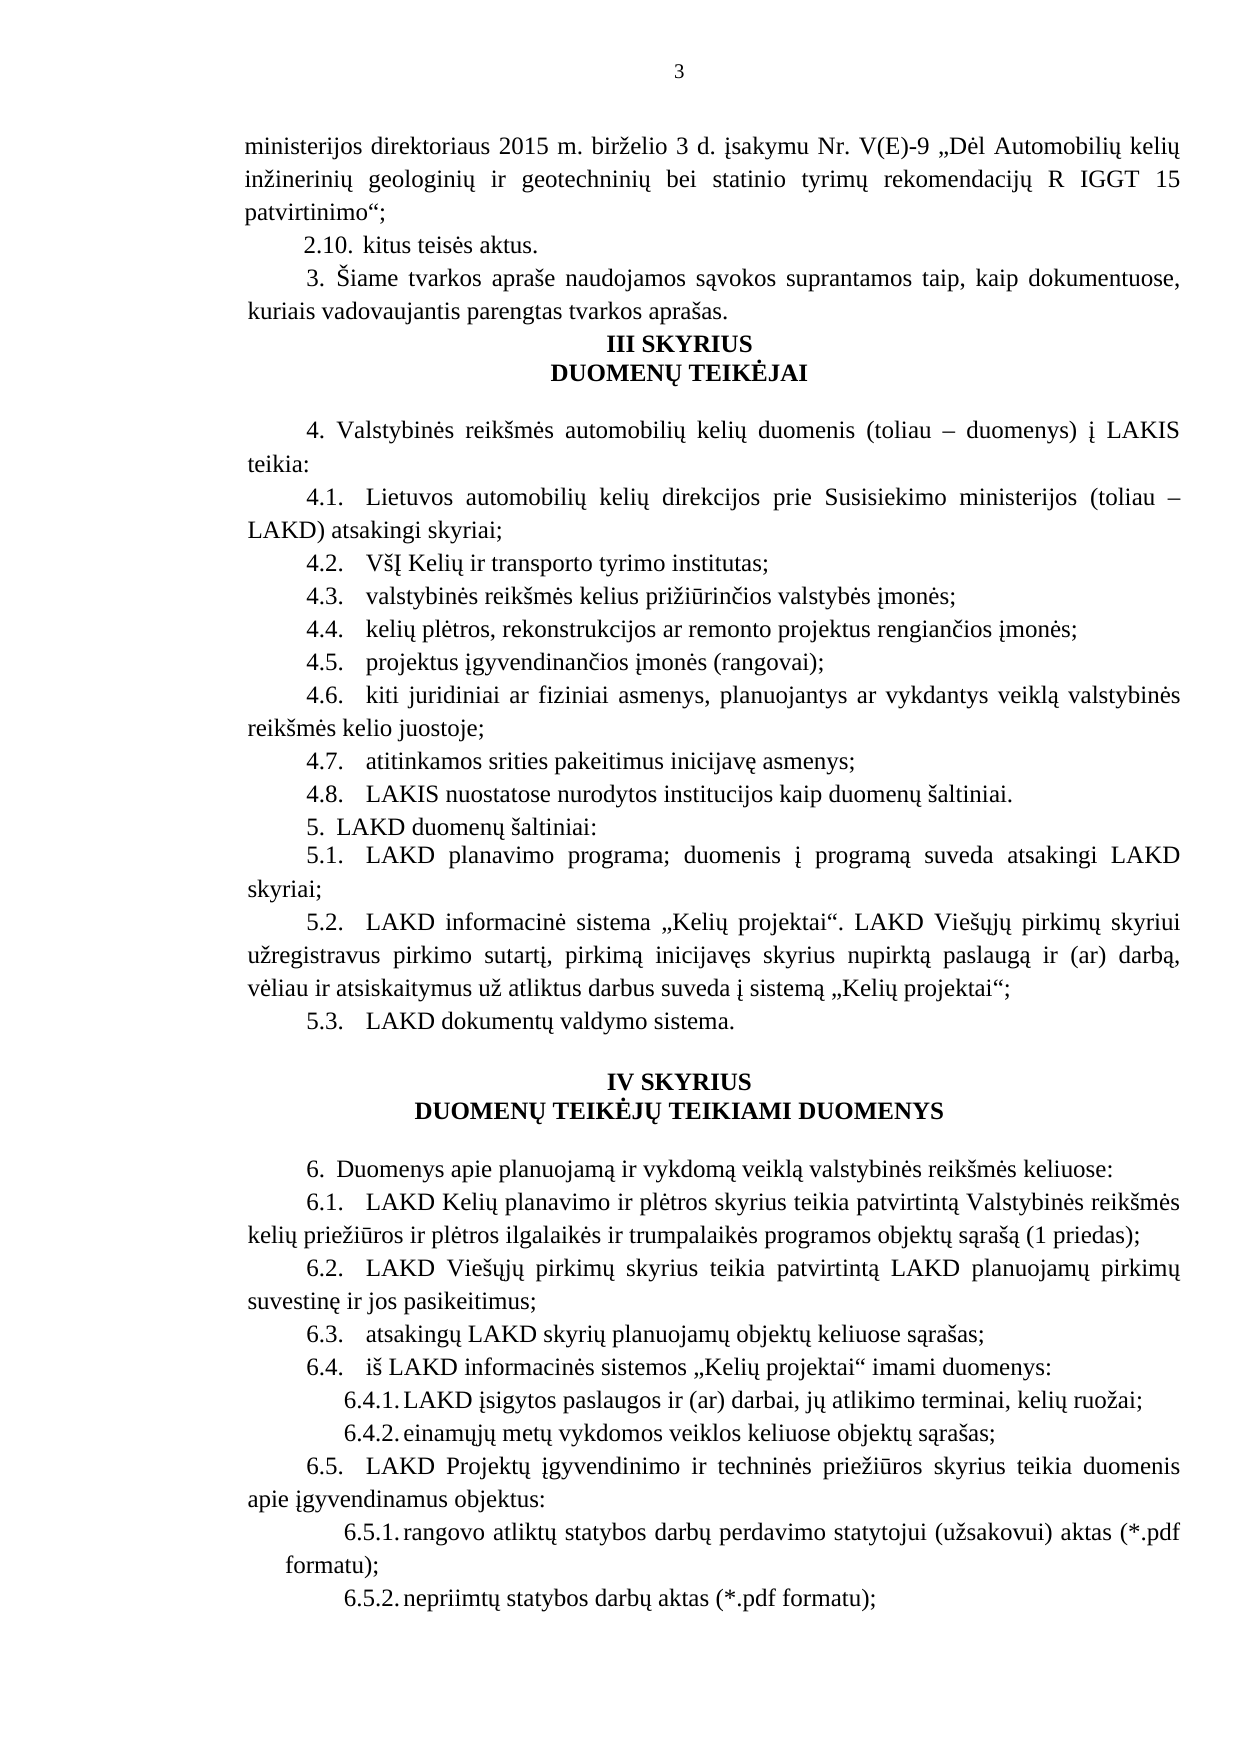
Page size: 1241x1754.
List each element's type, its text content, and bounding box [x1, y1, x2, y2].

text 6.5. LAKD Projektų įgyvendinimo ir techninės priežiūros skyrius teikia duomenis apie įgyvendinamus objektus: [247, 1451, 1181, 1513]
text 6.3. atsakingų LAKD skyrių planuojamų objektų keliuose sąrašas; [247, 1319, 1181, 1348]
text DUOMENŲ TEIKĖJŲ TEIKIAMI DUOMENYS [177, 1096, 1181, 1125]
text 3. Šiame tvarkos apraše naudojamos sąvokos suprantamos taip, kaip dokumentuose, kuriais vadovaujantis parengtas tvarkos aprašas. [247, 263, 1181, 325]
text 6.4.1. LAKD įsigytos paslaugos ir (ar) darbai, jų atlikimo terminai, kelių ruožai; [285, 1385, 1181, 1414]
text 2.10. kitus teisės aktus. [244, 230, 1181, 259]
text 5.1. LAKD planavimo programa; duomenis į programą suveda atsakingi LAKD skyriai; [247, 841, 1181, 902]
text 5.3. LAKD dokumentų valdymo sistema. [247, 1006, 1181, 1034]
text DUOMENŲ TEIKĖJAI [177, 358, 1181, 387]
text III SKYRIUS [177, 329, 1181, 358]
text 4.5. projektus įgyvendinančios įmonės (rangovai); [247, 647, 1181, 676]
text 4.8. LAKIS nuostatose nurodytos institucijos kaip duomenų šaltiniai. [247, 779, 1181, 808]
text 6.2. LAKD Viešųjų pirkimų skyrius teikia patvirtintą LAKD planuojamų pirkimų suvestinę ir jos pasikeitimus; [247, 1253, 1181, 1314]
text 6.4.2. einamųjų metų vykdomos veiklos keliuose objektų sąrašas; [285, 1418, 1181, 1447]
text IV SKYRIUS [177, 1067, 1181, 1096]
text 4.4. kelių plėtros, rekonstrukcijos ar remonto projektus rengiančios įmonės; [247, 614, 1181, 642]
text 6. Duomenys apie planuojamą ir vykdomą veiklą valstybinės reikšmės keliuose: [247, 1154, 1181, 1182]
text 4.6. kiti juridiniai ar fiziniai asmenys, planuojantys ar vykdantys veiklą valstybinės reikšmės kelio juostoje; [247, 680, 1181, 742]
text 6.1. LAKD Kelių planavimo ir plėtros skyrius teikia patvirtintą Valstybinės reikšmės kelių priežiūros ir plėtros ilgalaikės ir trumpalaikės programos objektų sąrašą (1 priedas); [247, 1187, 1181, 1248]
text 4.7. atitinkamos srities pakeitimus inicijavę asmenys; [247, 746, 1181, 774]
text 6.5.2. nepriimtų statybos darbų aktas (*.pdf formatu); [285, 1583, 1181, 1612]
text 6.4. iš LAKD informacinės sistemos „Kelių projektai“ imami duomenys: [247, 1352, 1181, 1381]
text 4.2. VšĮ Kelių ir transporto tyrimo institutas; [247, 548, 1181, 576]
text ministerijos direktoriaus 2015 m. birželio 3 d. įsakymu Nr. V(E)-9 „Dėl Automobilių kelių inžinerinių geologinių ir geotechninių bei statinio tyrimų rekomendacijų R IGGT 15 patvirtinimo“; [244, 131, 1181, 226]
text 5.2. LAKD informacinė sistema „Kelių projektai“. LAKD Viešųjų pirkimų skyriui užregistravus pirkimo sutartį, pirkimą inicijavęs skyrius nupirktą paslaugą ir (ar) darbą, vėliau ir atsiskaitymus už atliktus darbus suveda į sistemą „Kelių projektai“; [247, 907, 1181, 1001]
text 4.1. Lietuvos automobilių kelių direkcijos prie Susisiekimo ministerijos (toliau – LAKD) atsakingi skyriai; [247, 482, 1181, 543]
text 6.5.1. rangovo atliktų statybos darbų perdavimo statytojui (užsakovui) aktas (*.pdf formatu); [285, 1517, 1181, 1579]
text 4.3. valstybinės reikšmės kelius prižiūrinčios valstybės įmonės; [247, 581, 1181, 609]
text 4. Valstybinės reikšmės automobilių kelių duomenis (toliau – duomenys) į LAKIS teikia: [247, 416, 1181, 477]
text 5. LAKD duomenų šaltiniai: [247, 812, 1181, 841]
